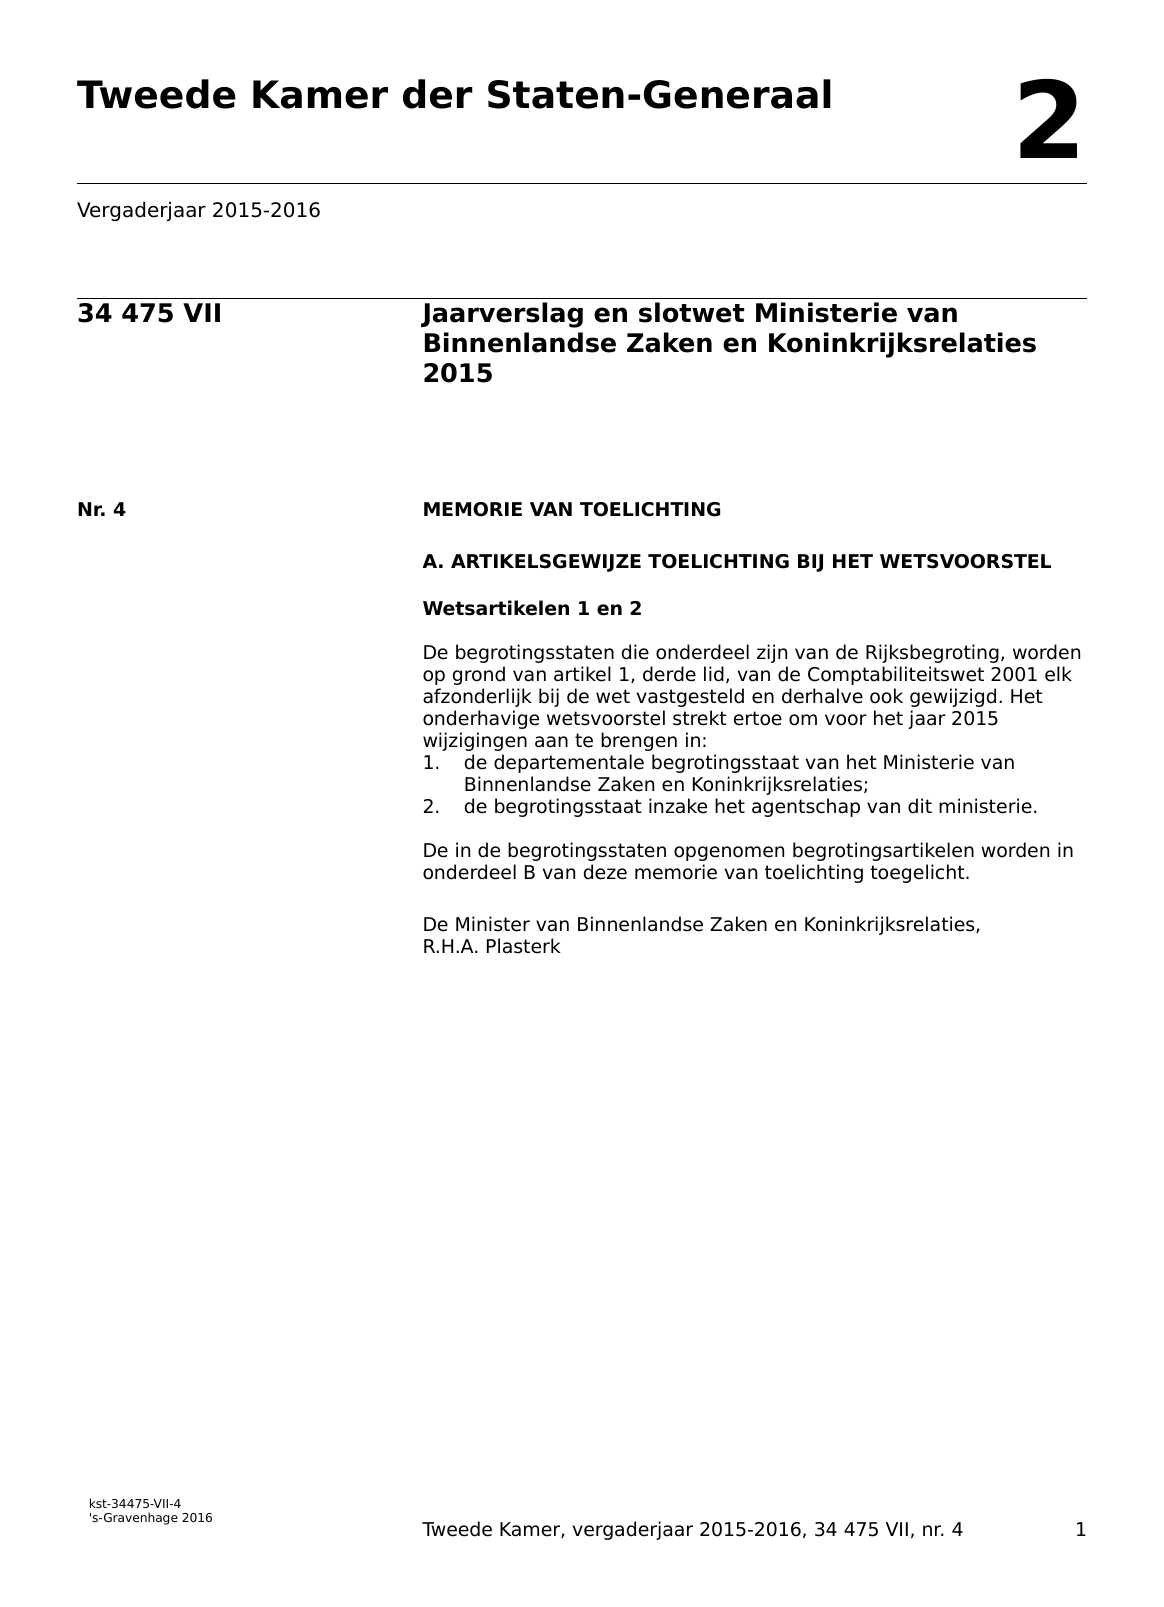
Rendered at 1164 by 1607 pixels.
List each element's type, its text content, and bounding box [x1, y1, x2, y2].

text 1. de departementale begrotingsstaat van het Ministerie van Binnenlandse Zaken en Koninkrijksrelaties; [422, 752, 1087, 796]
text 's-Gravenhage 2016 [88, 1511, 323, 1525]
table_header 2 [886, 59, 1087, 183]
table_cell Vergaderjaar 2015-2016 [77, 184, 1087, 298]
text 2. de begrotingsstaat inzake het agentschap van dit ministerie. [422, 796, 1087, 818]
text kst-34475-VII-4 [88, 1497, 323, 1511]
table_header Tweede Kamer der Staten-Generaal [77, 59, 886, 183]
subtitle 34 475 VII Jaarverslag en slotwet Ministerie van Binnenlandse Zaken en Koninkrijksrelaties 2015 [77, 299, 1087, 388]
text De begrotingsstaten die onderdeel zijn van de Rijksbegroting, worden op grond van artikel 1, derde lid, van de Comptabiliteitswet 2001 elk afzonderlijk bij de wet vastgesteld en derhalve ook gewijzigd. Het onderhavige wetsvoorstel strekt ertoe om voor het jaar 2015 wijzigingen aan te brengen in: [422, 642, 1087, 752]
subtitle Nr. 4 MEMORIE VAN TOELICHTING [77, 499, 1087, 521]
subtitle Wetsartikelen 1 en 2 [422, 598, 1087, 620]
subtitle A. ARTIKELSGEWIJZE TOELICHTING BIJ HET WETSVOORSTEL [422, 551, 1087, 573]
text De Minister van Binnenlandse Zaken en Koninkrijksrelaties, R.H.A. Plasterk [422, 914, 1087, 958]
text De in de begrotingsstaten opgenomen begrotingsartikelen worden in onderdeel B van deze memorie van toelichting toegelicht. [422, 840, 1087, 884]
